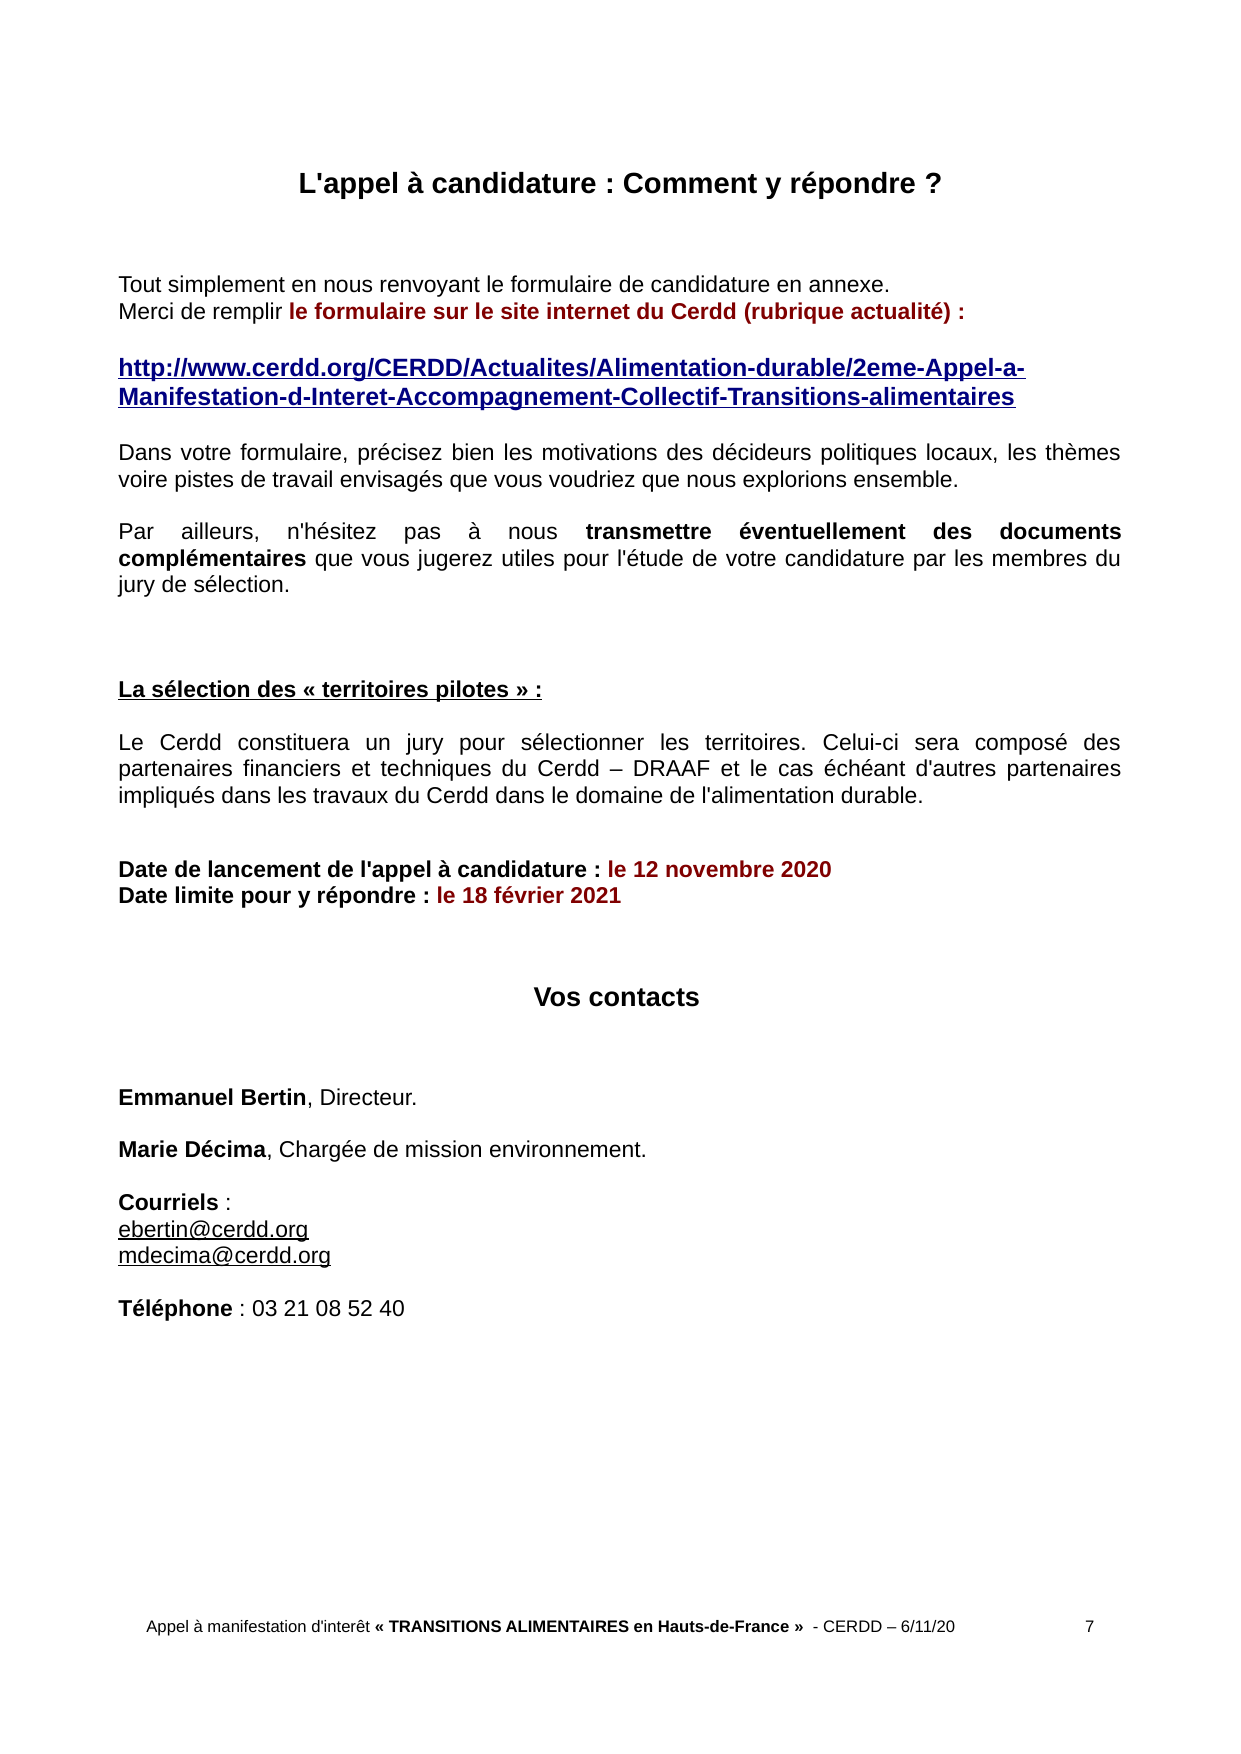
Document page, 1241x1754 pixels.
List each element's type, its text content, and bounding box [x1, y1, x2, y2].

text mdecima@cerdd.org [118, 1242, 1122, 1268]
text ebertin@cerdd.org [118, 1216, 1122, 1242]
text Merci de remplir le formulaire sur le site internet du Cerdd (rubrique actualité) : [118, 298, 1122, 324]
text La sélection des « territoires pilotes » : [118, 676, 1122, 703]
text http://www.cerdd.org/CERDD/Actualites/Alimentation-durable/2eme-Appel-a-Manifestation-d-Interet-Accompagnement-Collectif-Transitions-alimentaires [118, 353, 1122, 410]
text Tout simplement en nous renvoyant le formulaire de candidature en annexe. [118, 271, 1122, 298]
text Emmanuel Bertin, Directeur. [118, 1084, 1122, 1110]
text Dans votre formulaire, précisez bien les motivations des décideurs politiques locaux, les thèmes voire pistes de travail envisagés que vous voudriez que nous explorions ensemble. [118, 439, 1122, 492]
text Vos contacts [118, 981, 1122, 1012]
text Marie Décima, Chargée de mission environnement. [118, 1136, 1122, 1163]
text Date limite pour y répondre : le 18 février 2021 [118, 882, 1122, 909]
text L'appel à candidature : Comment y répondre ? [118, 166, 1122, 199]
text Téléphone : 03 21 08 52 40 [118, 1294, 1122, 1321]
text Date de lancement de l'appel à candidature : le 12 novembre 2020 [118, 856, 1122, 882]
text Le Cerdd constituera un jury pour sélectionner les territoires. Celui-ci sera composé des partenaires financiers et techniques du Cerdd – DRAAF et le cas échéant d'autres partenaires impliqués dans les travaux du Cerdd dans le domaine de l'alimentation durable. [118, 729, 1122, 808]
text Courriels : [118, 1189, 1122, 1216]
text Par ailleurs, n'hésitez pas à nous transmettre éventuellement des documents complémentaires que vous jugerez utiles pour l'étude de votre candidature par les membres du jury de sélection. [118, 518, 1122, 597]
